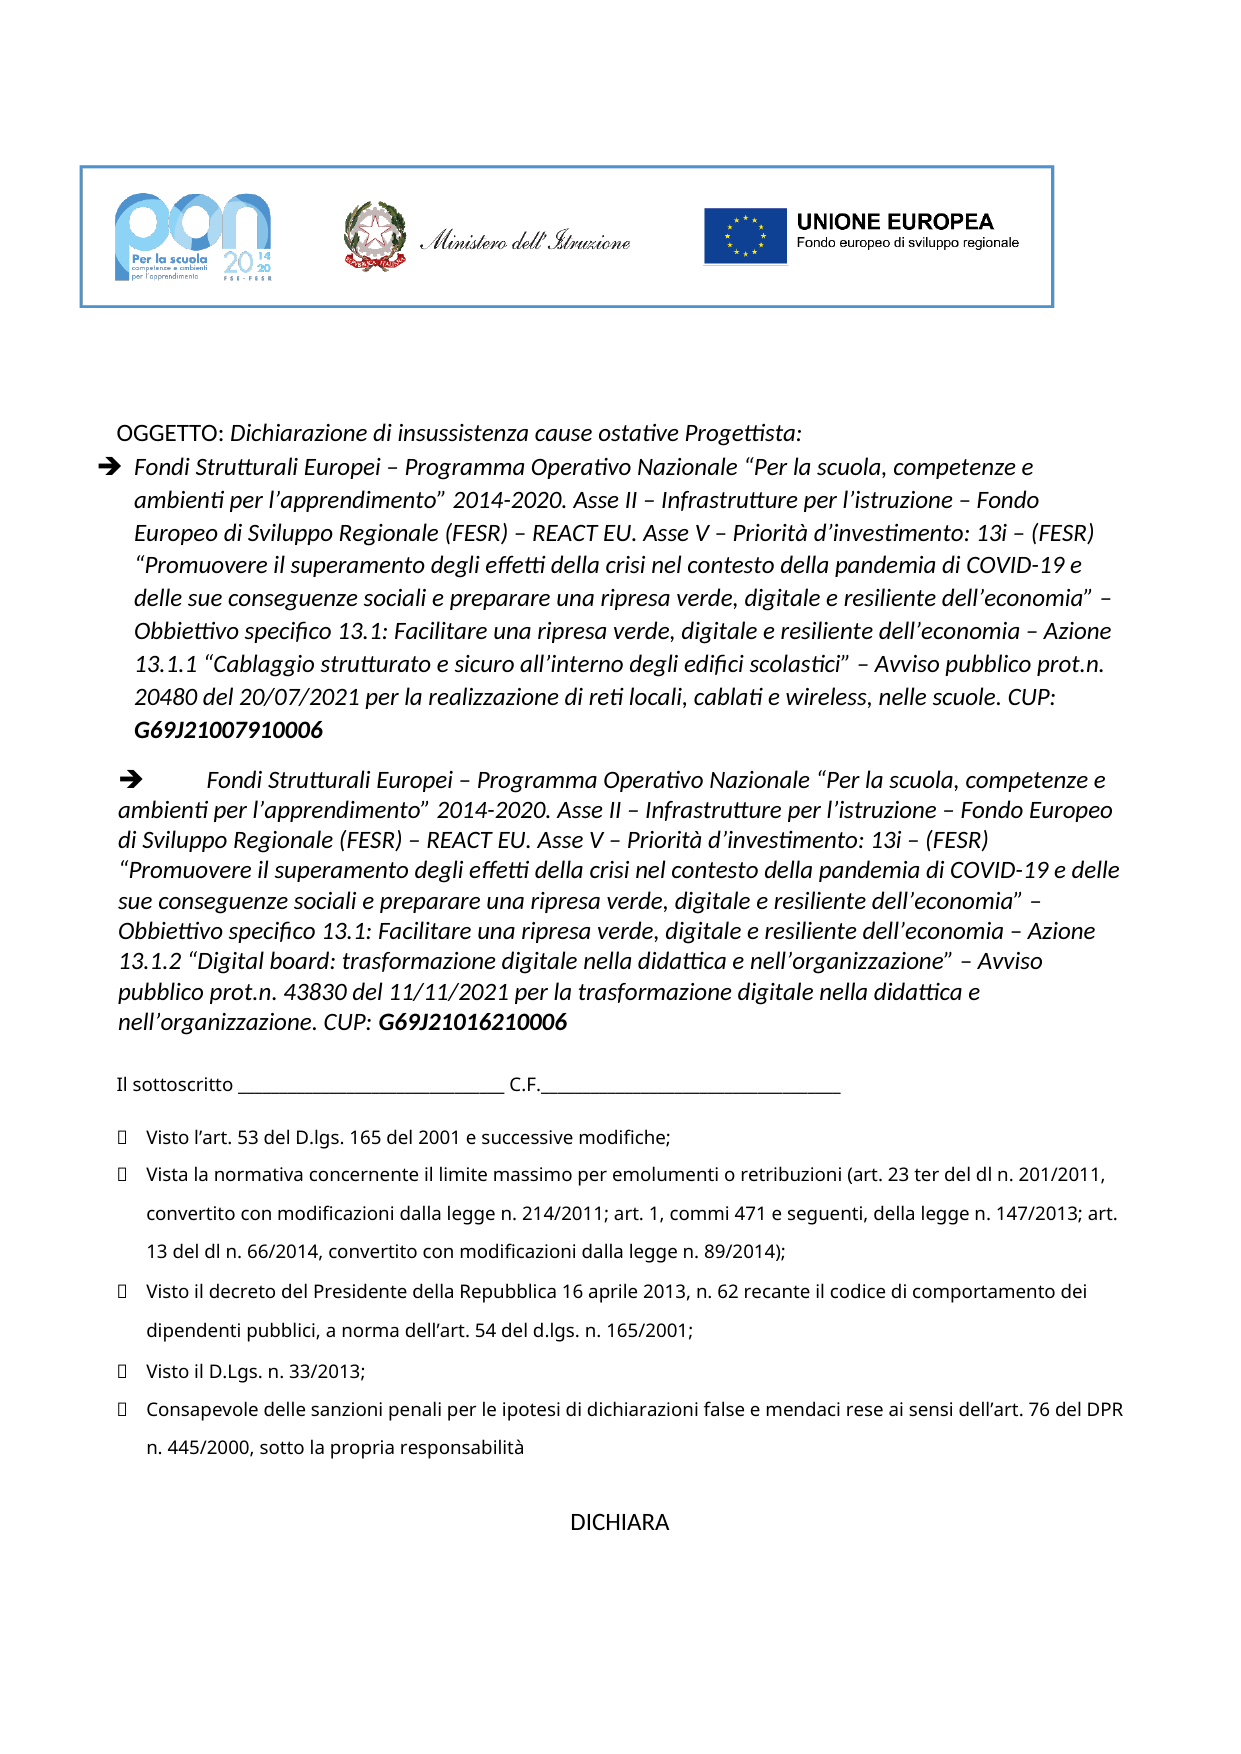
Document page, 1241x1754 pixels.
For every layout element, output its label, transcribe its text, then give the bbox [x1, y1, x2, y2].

text DICHIARA [113, 1507, 1127, 1537]
list Fondi Strutturali Europei – Programma Operativo Nazionale “Per la scuola, competenze e ambienti per l’apprendimento” 2014-2020. Asse II – Infrastrutture per l’istruzione – Fondo Europeo di Sviluppo Regionale (FESR) – REACT EU. Asse V – Priorità d’investimento: 13i – (FESR) “Promuovere il superamento degli effetti della crisi nel contesto della pandemia di COVID-19 e delle sue conseguenze sociali e preparare una ripresa verde, digitale e resiliente dell’economia” – Obbiettivo specifico 13.1: Facilitare una ripresa verde, digitale e resiliente dell’economia – Azione 13.1.2 “Digital board: trasformazione digitale nella didattica e nell’organizzazione” – Avviso pubblico prot.n. 43830 del 11/11/2021 per la trasformazione digitale nella didattica e nell’organizzazione. CUP: G69J21016210006 [118, 764, 1127, 1037]
list Consapevole delle sanzioni penali per le ipotesi di dichiarazioni false e mendaci rese ai sensi dell’art. 76 del DPR n. 445/2000, sotto la propria responsabilità [116, 1396, 1126, 1460]
list Fondi Strutturali Europei – Programma Operativo Nazionale “Per la scuola, competenze e ambienti per l’apprendimento” 2014-2020. Asse II – Infrastrutture per l’istruzione – Fondo Europeo di Sviluppo Regionale (FESR) – REACT EU. Asse V – Priorità d’investimento: 13i – (FESR) “Promuovere il superamento degli effetti della crisi nel contesto della pandemia di COVID-19 e delle sue conseguenze sociali e preparare una ripresa verde, digitale e resiliente dell’economia” – Obbiettivo specifico 13.1: Facilitare una ripresa verde, digitale e resiliente dell’economia – Azione 13.1.1 “Cablaggio strutturato e sicuro all’interno degli edifici scolastici” – Avviso pubblico prot.n. 20480 del 20/07/2021 per la realizzazione di reti locali, cablati e wireless, nelle scuole. CUP: G69J21007910006 [96, 451, 1127, 745]
list Visto l’art. 53 del D.lgs. 165 del 2001 e successive modifiche; [116, 1124, 1126, 1149]
picture [64, 147, 1069, 326]
text OGGETTO: Dichiarazione di insussistenza cause ostative Progettista: [116, 417, 1127, 448]
list Visto il D.Lgs. n. 33/2013; [116, 1358, 1126, 1384]
list Vista la normativa concernente il limite massimo per emolumenti o retribuzioni (art. 23 ter del dl n. 201/2011, convertito con modificazioni dalla legge n. 214/2011; art. 1, commi 471 e seguenti, della legge n. 147/2013; art. 13 del dl n. 66/2014, convertito con modificazioni dalla legge n. 89/2014); [116, 1162, 1126, 1264]
list Visto il decreto del Presidente della Repubblica 16 aprile 2013, n. 62 recante il codice di comportamento dei dipendenti pubblici, a norma dell’art. 54 del d.lgs. n. 165/2001; [116, 1279, 1126, 1343]
text Il sottoscritto ________________________________ C.F.____________________________________ [116, 1072, 1126, 1097]
